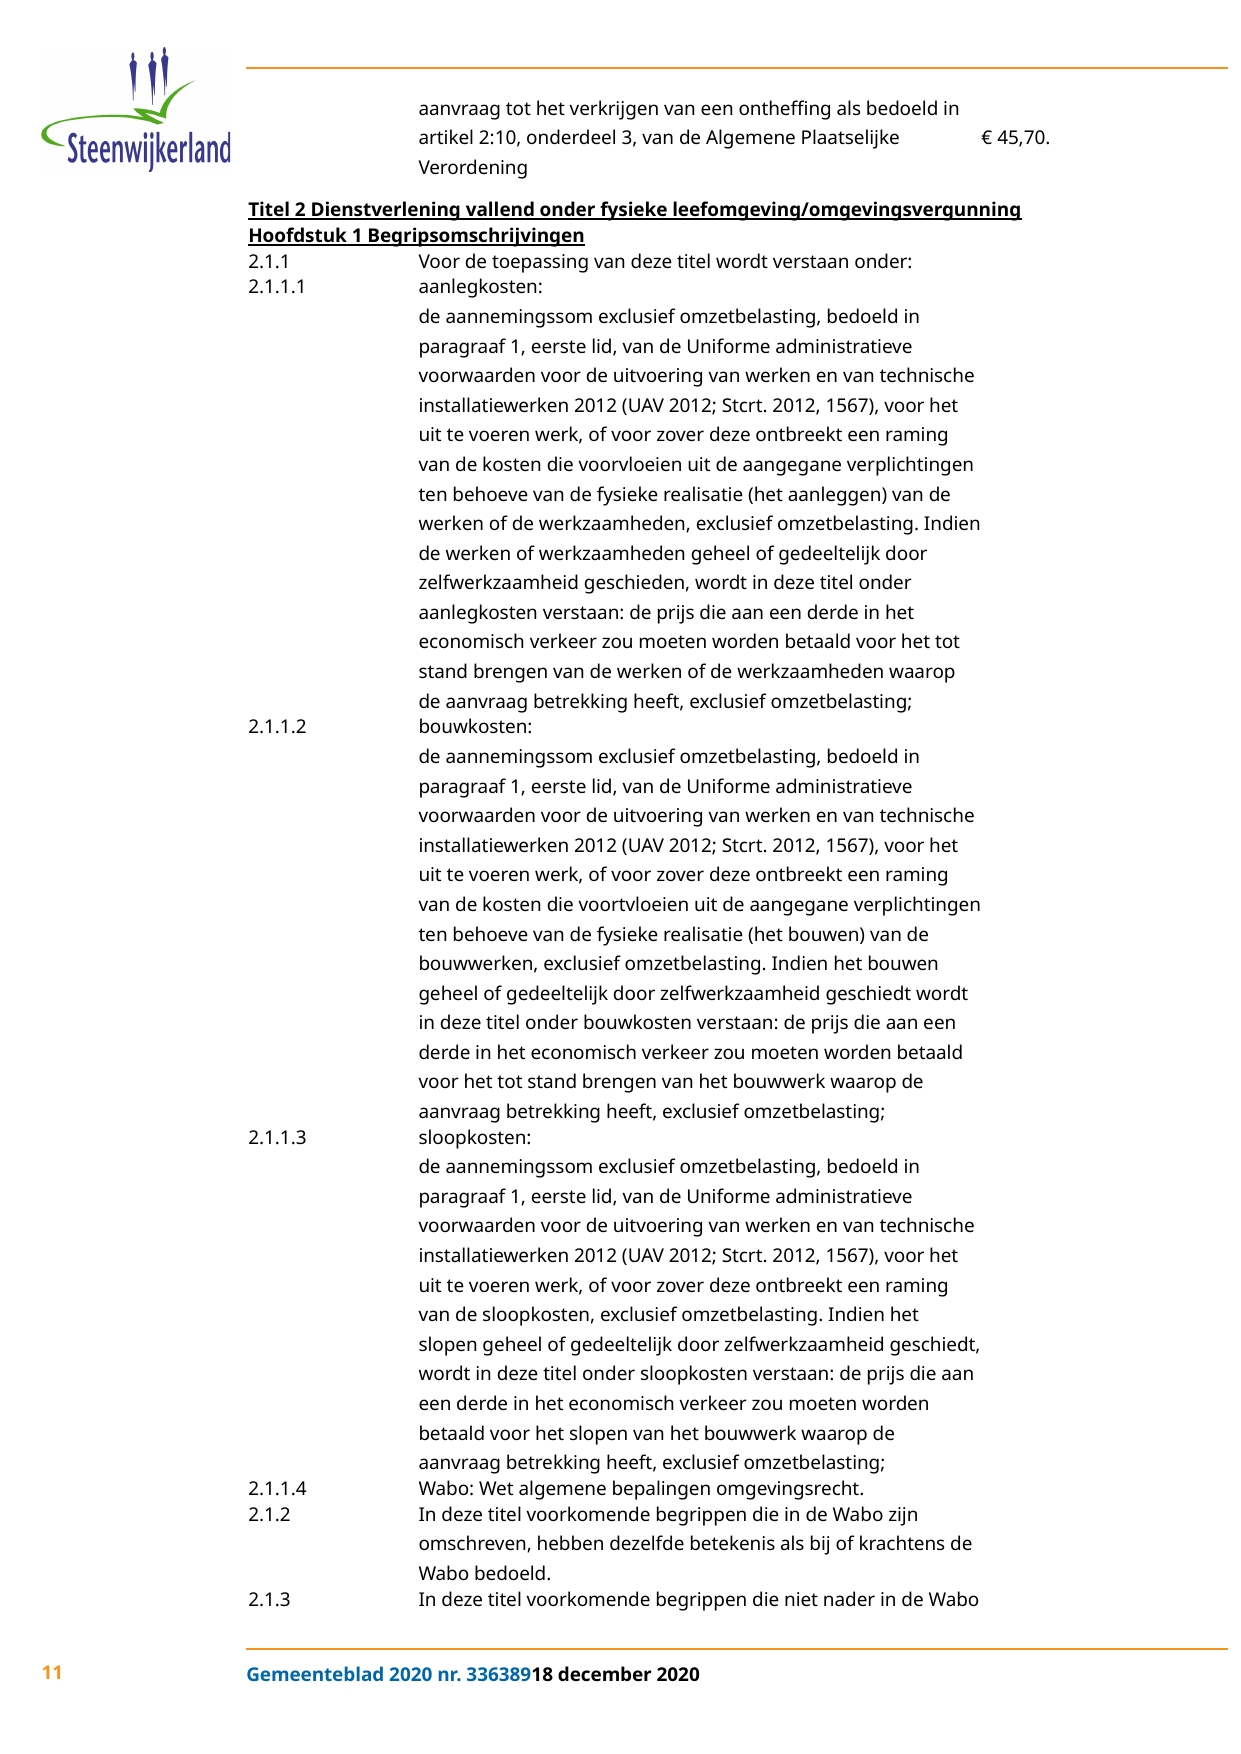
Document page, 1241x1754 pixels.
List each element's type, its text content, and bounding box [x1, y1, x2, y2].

table_cell € 45,70. [981, 95, 1152, 180]
table_cell 2.1.1.1 [248, 274, 418, 714]
table_cell [981, 1475, 1152, 1501]
table_header Hoofdstuk 1 Begripsomschrijvingen [248, 222, 981, 248]
table_cell [248, 95, 418, 180]
picture [41, 47, 231, 172]
table_cell In deze titel voorkomende begrippen die in de Wabo zijn omschreven, hebben dezelfde betekenis als bij of krachtens de Wabo bedoeld. [418, 1501, 981, 1586]
table_cell [981, 274, 1152, 714]
table_cell 2.1.2 [248, 1501, 418, 1586]
table_cell 2.1.1 [248, 248, 418, 274]
table_cell aanlegkosten: de aannemingssom exclusief omzetbelasting, bedoeld in paragraaf 1, eerste lid, van de Uniforme administratieve voorwaarden voor de uitvoering van werken en van technische installatiewerken 2012 (UAV 2012; Stcrt. 2012, 1567), voor het uit te voeren werk, of voor zover deze ontbreekt een raming van de kosten die voorvloeien uit de aangegane verplichtingen ten behoeve van de fysieke realisatie (het aanleggen) van de werken of de werkzaamheden, exclusief omzetbelasting. Indien de werken of werkzaamheden geheel of gedeeltelijk door zelfwerkzaamheid geschieden, wordt in deze titel onder aanlegkosten verstaan: de prijs die aan een derde in het economisch verkeer zou moeten worden betaald voor het tot stand brengen van de werken of de werkzaamheden waarop de aanvraag betrekking heeft, exclusief omzetbelasting; [418, 274, 981, 714]
text Titel 2 Dienstverlening vallend onder fysieke leefomgeving/omgevingsvergunning [248, 196, 1152, 222]
table_cell 2.1.1.2 [248, 714, 418, 1124]
table_cell 2.1.1.4 [248, 1475, 418, 1501]
table_cell [981, 1586, 1152, 1611]
table_cell aanvraag tot het verkrijgen van een ontheffing als bedoeld in artikel 2:10, onderdeel 3, van de Algemene Plaatselijke Verordening [418, 95, 981, 180]
table_cell 2.1.3 [248, 1586, 418, 1611]
table_cell Wabo: Wet algemene bepalingen omgevingsrecht. [418, 1475, 981, 1501]
table_cell bouwkosten: de aannemingssom exclusief omzetbelasting, bedoeld in paragraaf 1, eerste lid, van de Uniforme administratieve voorwaarden voor de uitvoering van werken en van technische installatiewerken 2012 (UAV 2012; Stcrt. 2012, 1567), voor het uit te voeren werk, of voor zover deze ontbreekt een raming van de kosten die voortvloeien uit de aangegane verplichtingen ten behoeve van de fysieke realisatie (het bouwen) van de bouwwerken, exclusief omzetbelasting. Indien het bouwen geheel of gedeeltelijk door zelfwerkzaamheid geschiedt wordt in deze titel onder bouwkosten verstaan: de prijs die aan een derde in het economisch verkeer zou moeten worden betaald voor het tot stand brengen van het bouwwerk waarop de aanvraag betrekking heeft, exclusief omzetbelasting; [418, 714, 981, 1124]
table_cell In deze titel voorkomende begrippen die niet nader in de Wabo [418, 1586, 981, 1611]
table_cell [981, 1501, 1152, 1586]
table_cell [981, 248, 1152, 274]
table_cell 2.1.1.3 [248, 1124, 418, 1475]
table_cell [981, 1124, 1152, 1475]
table_header [981, 222, 1152, 248]
table_cell sloopkosten: de aannemingssom exclusief omzetbelasting, bedoeld in paragraaf 1, eerste lid, van de Uniforme administratieve voorwaarden voor de uitvoering van werken en van technische installatiewerken 2012 (UAV 2012; Stcrt. 2012, 1567), voor het uit te voeren werk, of voor zover deze ontbreekt een raming van de sloopkosten, exclusief omzetbelasting. Indien het slopen geheel of gedeeltelijk door zelfwerkzaamheid geschiedt, wordt in deze titel onder sloopkosten verstaan: de prijs die aan een derde in het economisch verkeer zou moeten worden betaald voor het slopen van het bouwwerk waarop de aanvraag betrekking heeft, exclusief omzetbelasting; [418, 1124, 981, 1475]
table_cell Voor de toepassing van deze titel wordt verstaan onder: [418, 248, 981, 274]
table_cell [981, 714, 1152, 1124]
